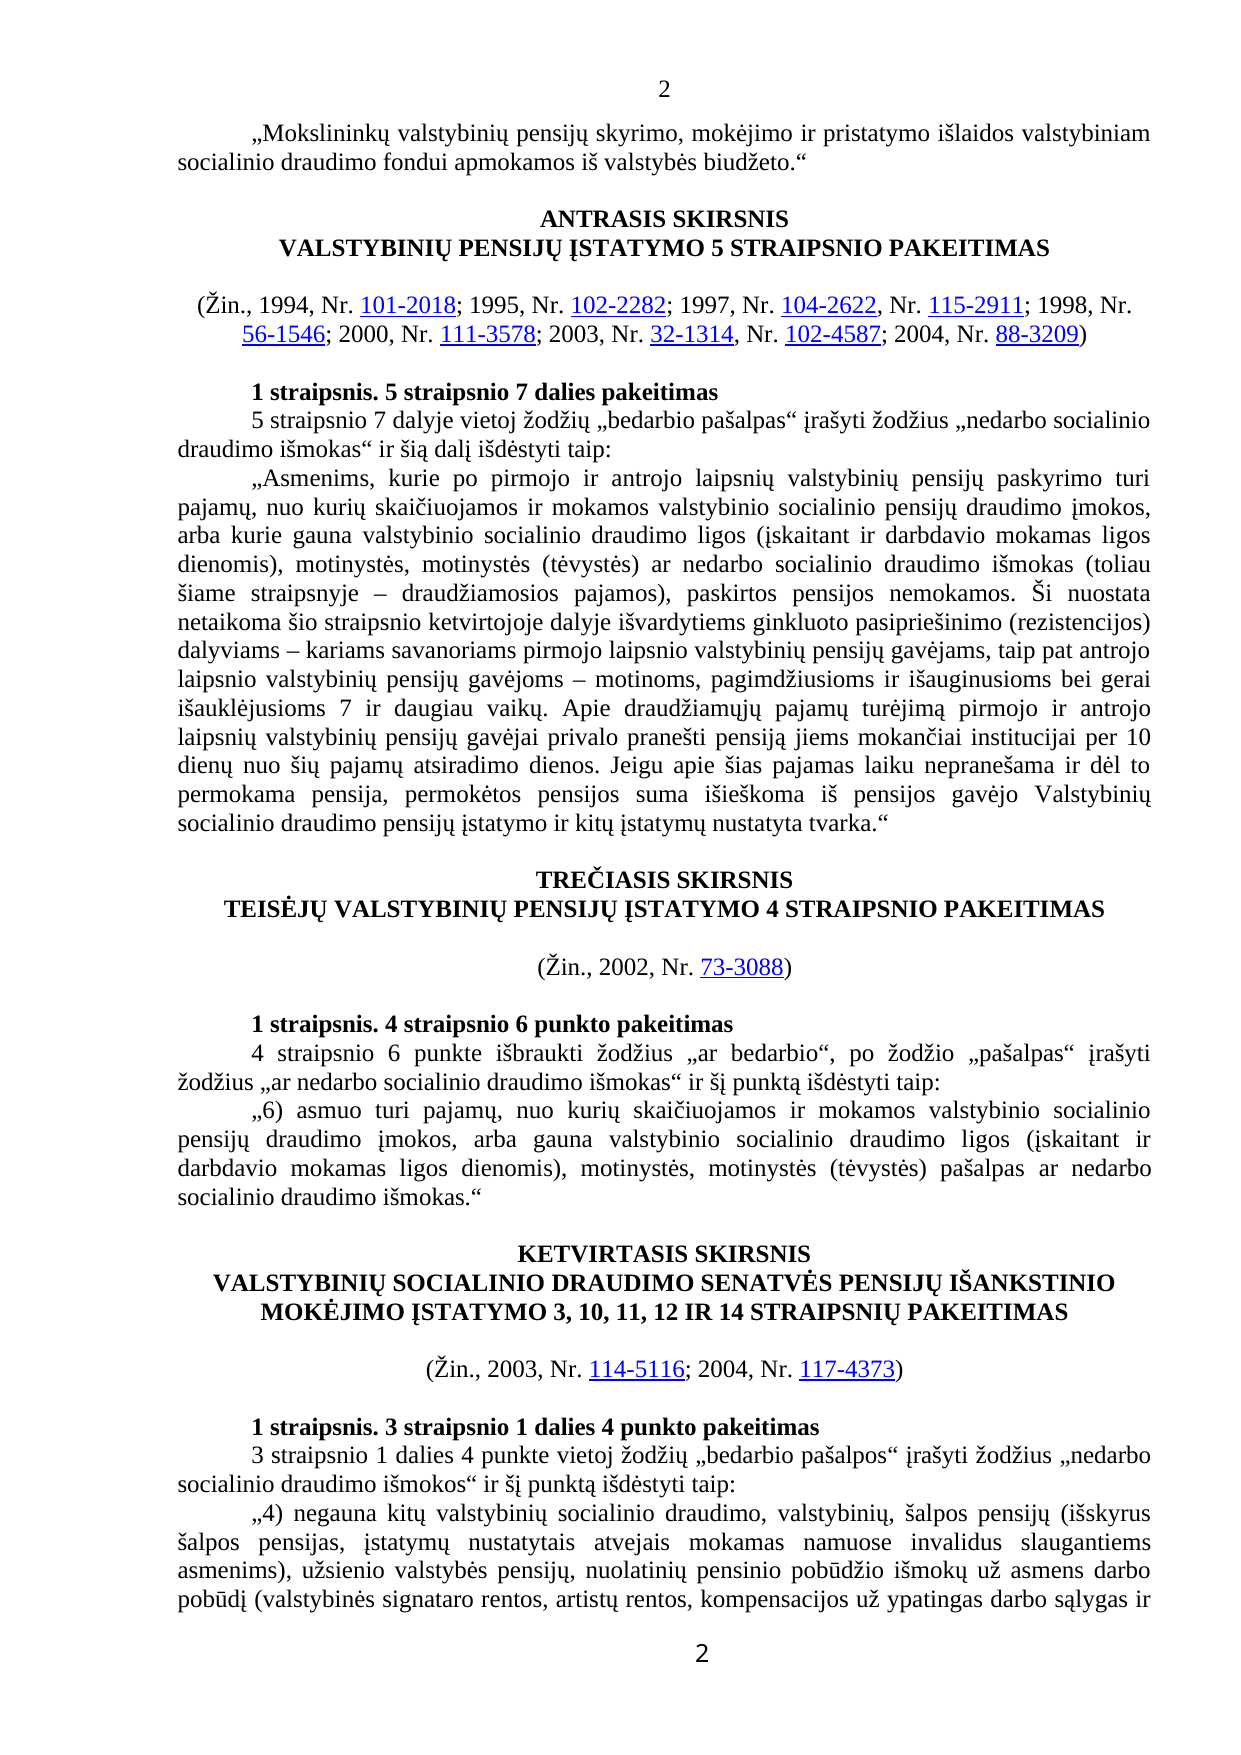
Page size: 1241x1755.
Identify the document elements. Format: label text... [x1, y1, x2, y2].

text „Mokslininkų valstybinių pensijų skyrimo, mokėjimo ir pristatymo išlaidos valstybiniam socialinio draudimo fondui apmokamos iš valstybės biudžeto.“ [177, 118, 1152, 176]
text 3 straipsnio 1 dalies 4 punkte vietoj žodžių „bedarbio pašalpos“ įrašyti žodžius „nedarbo socialinio draudimo išmokos“ ir šį punktą išdėstyti taip: [177, 1441, 1152, 1498]
text „6) asmuo turi pajamų, nuo kurių skaičiuojamos ir mokamos valstybinio socialinio pensijų draudimo įmokos, arba gauna valstybinio socialinio draudimo ligos (įskaitant ir darbdavio mokamas ligos dienomis), motinystės, motinystės (tėvystės) pašalpas ar nedarbo socialinio draudimo išmokas.“ [177, 1096, 1152, 1211]
text 1 straipsnis. 4 straipsnio 6 punkto pakeitimas [177, 1009, 1152, 1038]
text 1 straipsnis. 3 straipsnio 1 dalies 4 punkto pakeitimas [177, 1412, 1152, 1441]
text VALSTYBINIŲ PENSIJŲ ĮSTATYMO 5 STRAIPSNIO PAKEITIMAS [177, 233, 1152, 262]
text 1 straipsnis. 5 straipsnio 7 dalies pakeitimas [177, 377, 1152, 406]
text TREČIASIS SKIRSNIS [177, 866, 1152, 894]
text „4) negauna kitų valstybinių socialinio draudimo, valstybinių, šalpos pensijų (išskyrus šalpos pensijas, įstatymų nustatytais atvejais mokamas namuose invalidus slaugantiems asmenims), užsienio valstybės pensijų, nuolatinių pensinio pobūdžio išmokų už asmens darbo pobūdį (valstybinės signataro rentos, artistų rentos, kompensacijos už ypatingas darbo sąlygas ir [177, 1498, 1152, 1613]
text VALSTYBINIŲ SOCIALINIO DRAUDIMO SENATVĖS PENSIJŲ IŠANKSTINIO MOKĖJIMO ĮSTATYMO 3, 10, 11, 12 IR 14 STRAIPSNIŲ PAKEITIMAS [177, 1268, 1152, 1326]
text 4 straipsnio 6 punkte išbraukti žodžius „ar bedarbio“, po žodžio „pašalpas“ įrašyti žodžius „ar nedarbo socialinio draudimo išmokas“ ir šį punktą išdėstyti taip: [177, 1038, 1152, 1096]
text „Asmenims, kurie po pirmojo ir antrojo laipsnių valstybinių pensijų paskyrimo turi pajamų, nuo kurių skaičiuojamos ir mokamos valstybinio socialinio pensijų draudimo įmokos, arba kurie gauna valstybinio socialinio draudimo ligos (įskaitant ir darbdavio mokamas ligos dienomis), motinystės, motinystės (tėvystės) ar nedarbo socialinio draudimo išmokas (toliau šiame straipsnyje – draudžiamosios pajamos), paskirtos pensijos nemokamos. Ši nuostata netaikoma šio straipsnio ketvirtojoje dalyje išvardytiems ginkluoto pasipriešinimo (rezistencijos) dalyviams – kariams savanoriams pirmojo laipsnio valstybinių pensijų gavėjams, taip pat antrojo laipsnio valstybinių pensijų gavėjoms – motinoms, pagimdžiusioms ir išauginusioms bei gerai išauklėjusioms 7 ir daugiau vaikų. Apie draudžiamųjų pajamų turėjimą pirmojo ir antrojo laipsnių valstybinių pensijų gavėjai privalo pranešti pensiją jiems mokančiai institucijai per 10 dienų nuo šių pajamų atsiradimo dienos. Jeigu apie šias pajamas laiku nepranešama ir dėl to permokama pensija, permokėtos pensijos suma išieškoma iš pensijos gavėjo Valstybinių socialinio draudimo pensijų įstatymo ir kitų įstatymų nustatyta tvarka.“ [177, 463, 1152, 837]
text (Žin., 2002, Nr. 73-3088) [177, 952, 1152, 981]
text (Žin., 2003, Nr. 114-5116; 2004, Nr. 117-4373) [177, 1354, 1152, 1383]
text TEISĖJŲ VALSTYBINIŲ PENSIJŲ ĮSTATYMO 4 STRAIPSNIO PAKEITIMAS [177, 894, 1152, 923]
text (Žin., 1994, Nr. 101-2018; 1995, Nr. 102-2282; 1997, Nr. 104-2622, Nr. 115-2911; 1998, Nr. 56-1546; 2000, Nr. 111-3578; 2003, Nr. 32-1314, Nr. 102-4587; 2004, Nr. 88-3209) [177, 291, 1152, 348]
text 5 straipsnio 7 dalyje vietoj žodžių „bedarbio pašalpas“ įrašyti žodžius „nedarbo socialinio draudimo išmokas“ ir šią dalį išdėstyti taip: [177, 406, 1152, 463]
text ANTRASIS SKIRSNIS [177, 204, 1152, 233]
text KETVIRTASIS SKIRSNIS [177, 1239, 1152, 1268]
